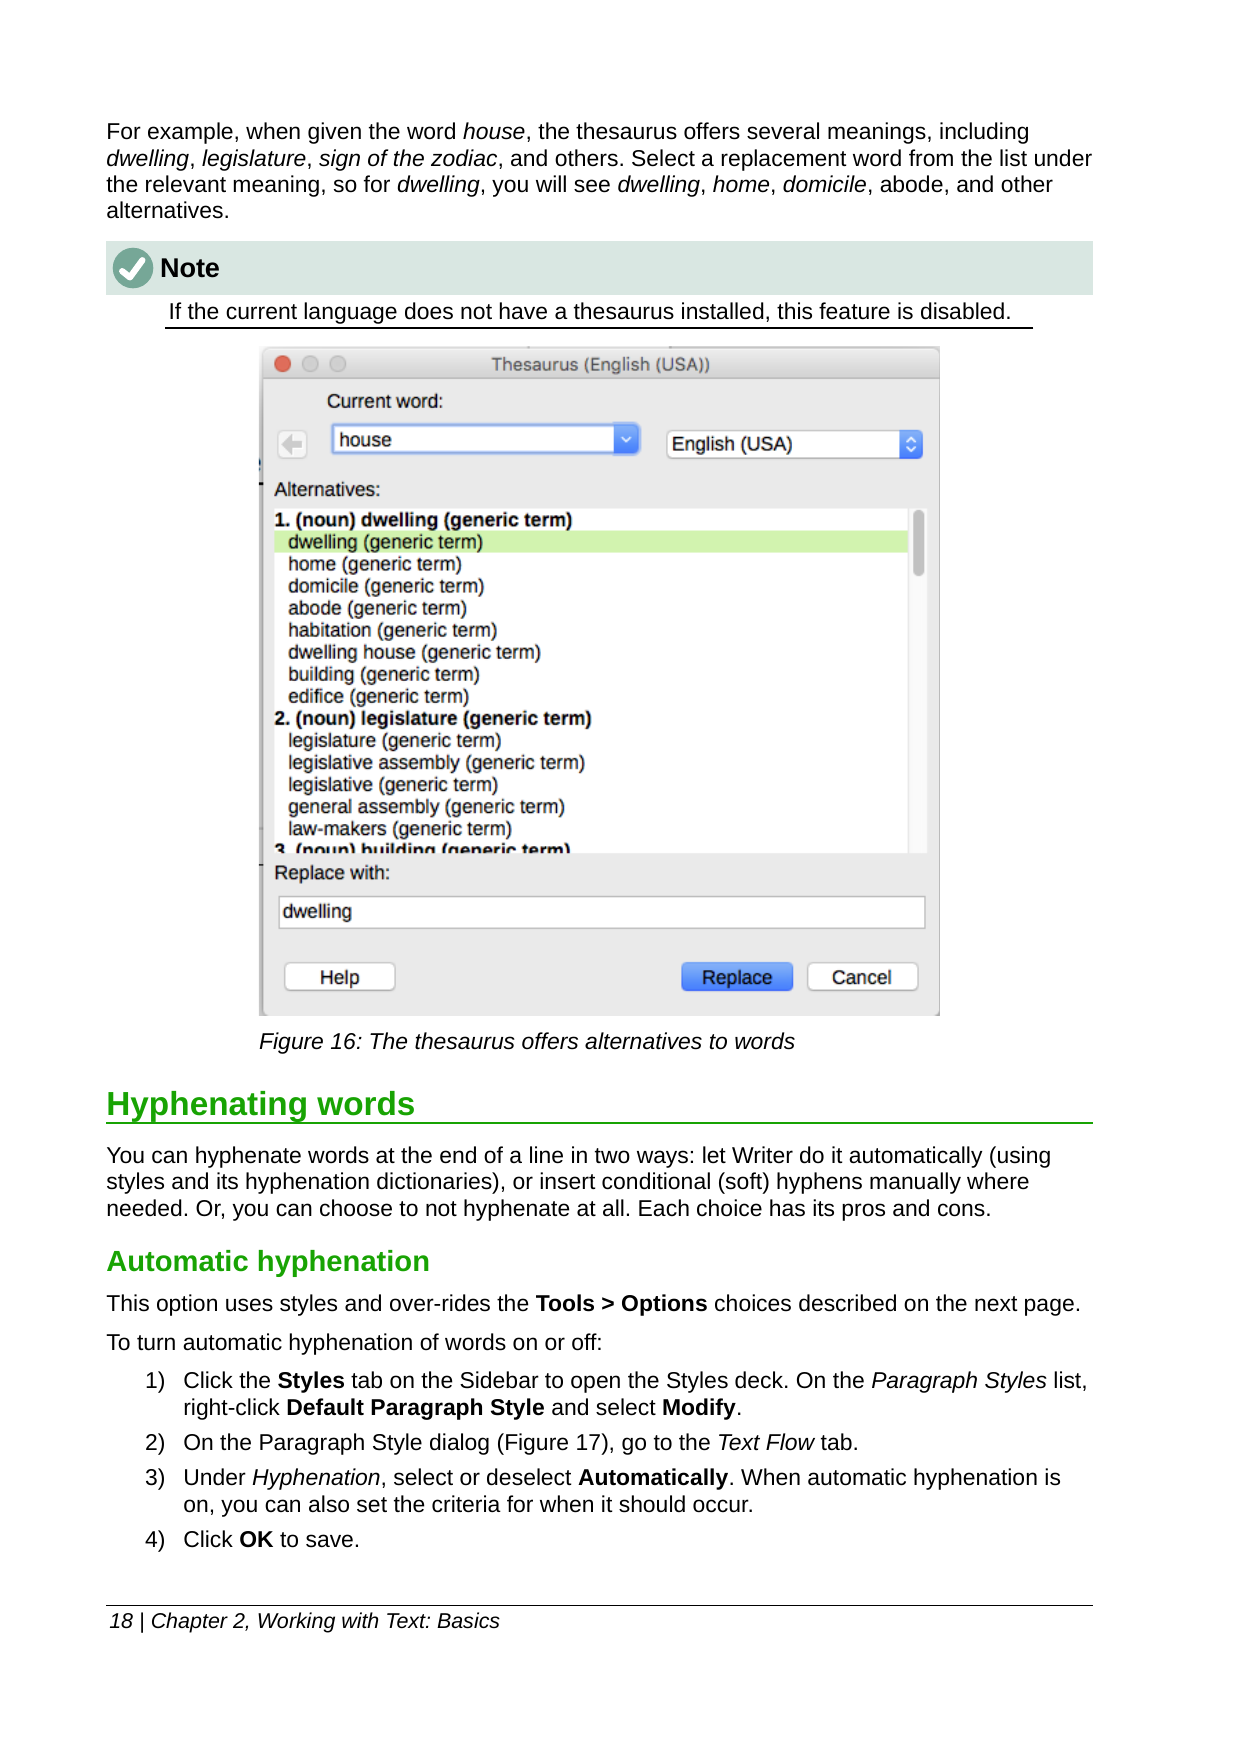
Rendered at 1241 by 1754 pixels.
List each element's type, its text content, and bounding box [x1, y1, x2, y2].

text For example, when given the word house, the thesaurus offers several meanings, including dwelling, legislature, sign of the zodiac, and others. Select a replacement word from the list under the relevant meaning, so for dwelling, you will see dwelling, home, domicile, abode, and other alternatives. [106, 118, 1093, 223]
list Click OK to save. [165, 1526, 1093, 1552]
list Click the Styles tab on the Sidebar to open the Styles deck. On the Paragraph Styles list, right-click Default Paragraph Style and select Modify. [165, 1367, 1093, 1420]
picture [258, 346, 940, 1016]
list You can hyphenate words at the end of a line in two ways: let Writer do it automatically (using styles and its hyphenation dictionaries), or insert conditional (soft) hyphens manually where needed. Or, you can choose to not hyphenate at all. Each choice has its pros and cons. [106, 1142, 1093, 1221]
subtitle Automatic hyphenation [106, 1244, 1093, 1278]
text If the current language does not have a thesaurus installed, this feature is disabled. [165, 295, 1033, 327]
subtitle Hyphenating words [106, 1083, 1093, 1122]
list Under Hyphenation, select or deselect Automatically. When automatic hyphenation is on, you can also set the criteria for when it should occur. [165, 1464, 1093, 1517]
list To turn automatic hyphenation of words on or off: [106, 1329, 1093, 1355]
subtitle Note [106, 241, 1093, 295]
list This option uses styles and over-rides the Tools > Options choices described on the next page. [106, 1290, 1093, 1316]
list On the Paragraph Style dialog (Figure 17), go to the Text Flow tab. [165, 1429, 1093, 1455]
text Figure 16: The thesaurus offers alternatives to words [259, 1028, 940, 1054]
